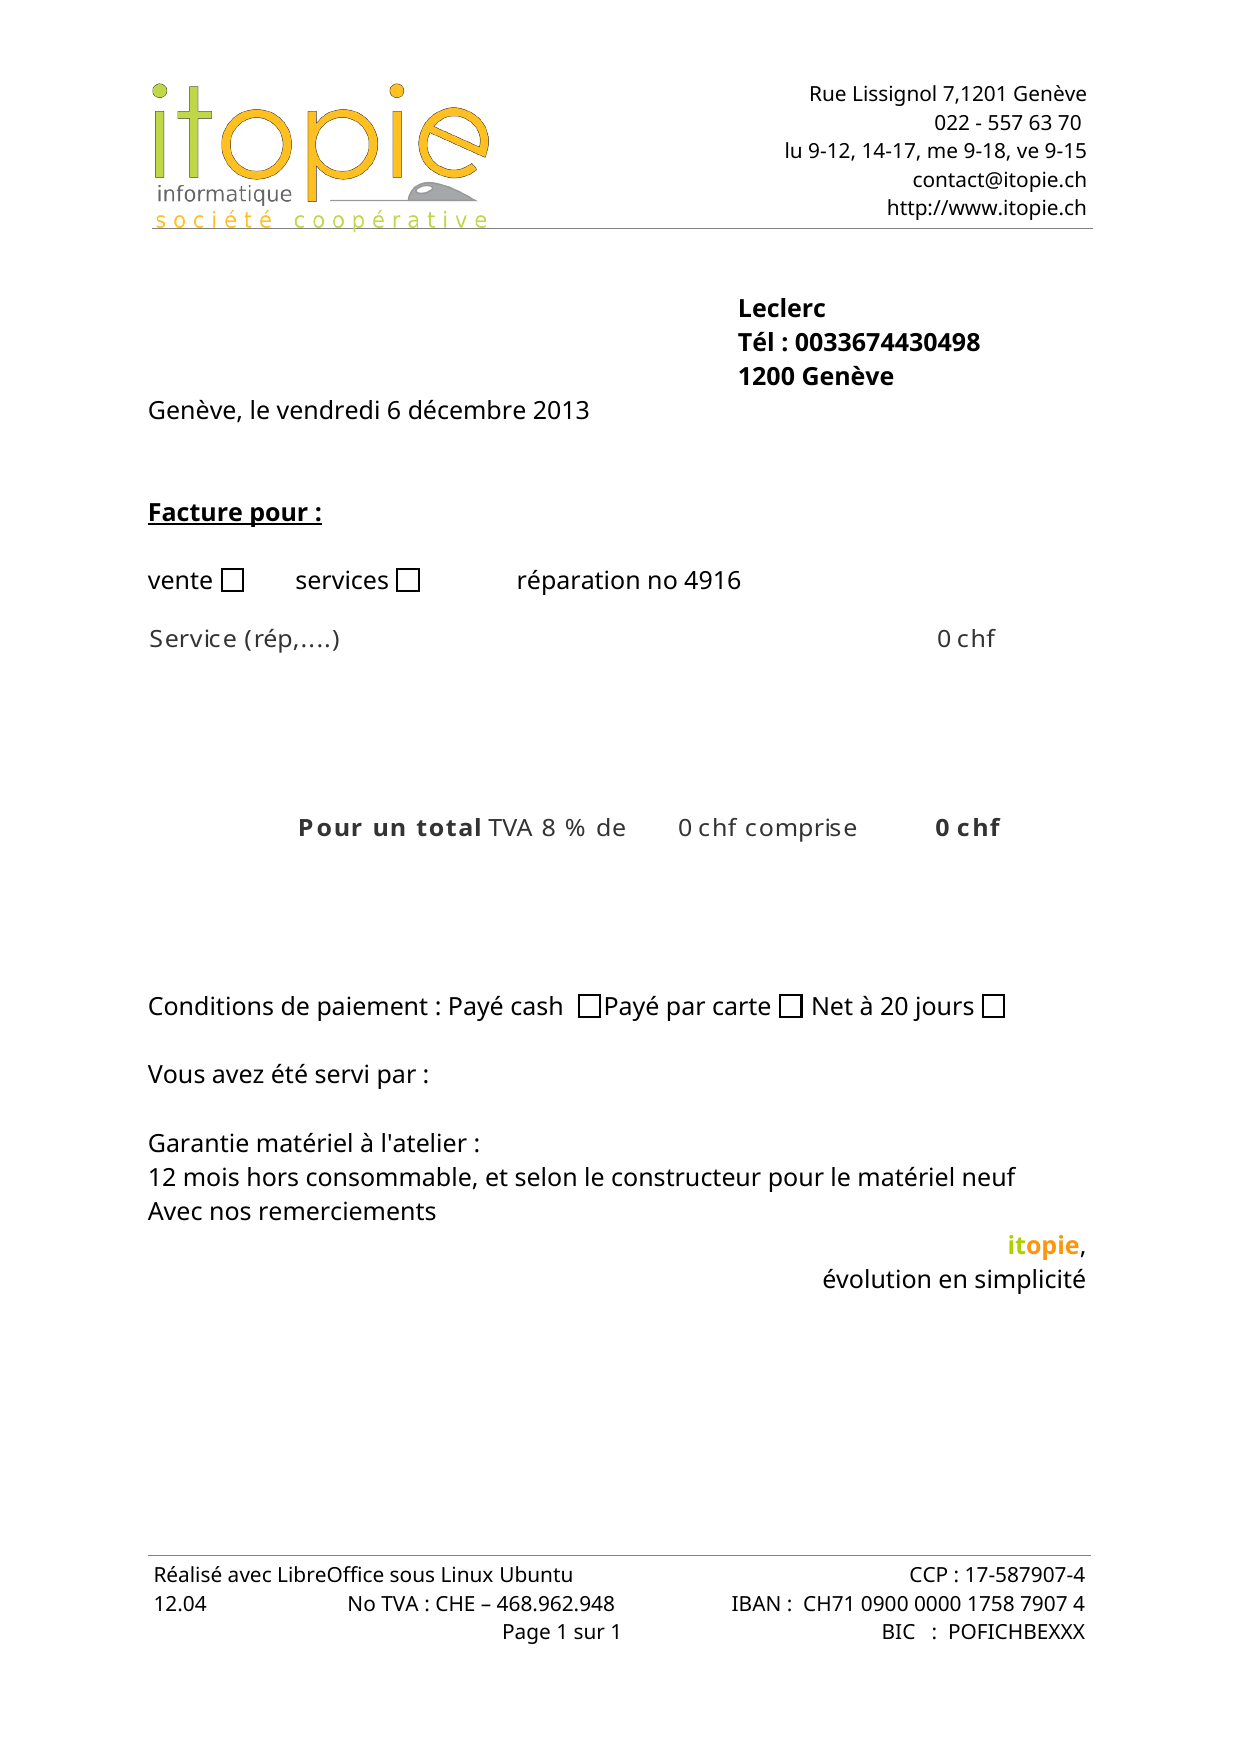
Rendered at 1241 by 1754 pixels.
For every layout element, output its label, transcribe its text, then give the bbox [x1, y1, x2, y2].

text vente services réparation no 4916 [148, 563, 1093, 597]
text 12 mois hors consommable, et selon le constructeur pour le matériel neuf [148, 1159, 1093, 1193]
text itopie, [148, 1227, 1093, 1262]
text Leclerc [148, 290, 1093, 324]
text Conditions de paiement : Payé cash Payé par carte Net à 20 jours [148, 989, 1093, 1023]
text Genève, le vendredi 6 décembre 2013 [148, 392, 1093, 427]
text Facture pour : [148, 495, 1093, 529]
text 1200 Genève [148, 358, 1093, 392]
text Tél : 0033674430498 [148, 324, 1093, 358]
text Garantie matériel à l'atelier : [148, 1125, 1093, 1159]
text Vous avez été servi par : [148, 1057, 1093, 1091]
text évolution en simplicité [148, 1262, 1093, 1296]
text Avec nos remerciements [148, 1193, 1093, 1227]
picture [138, 72, 500, 244]
